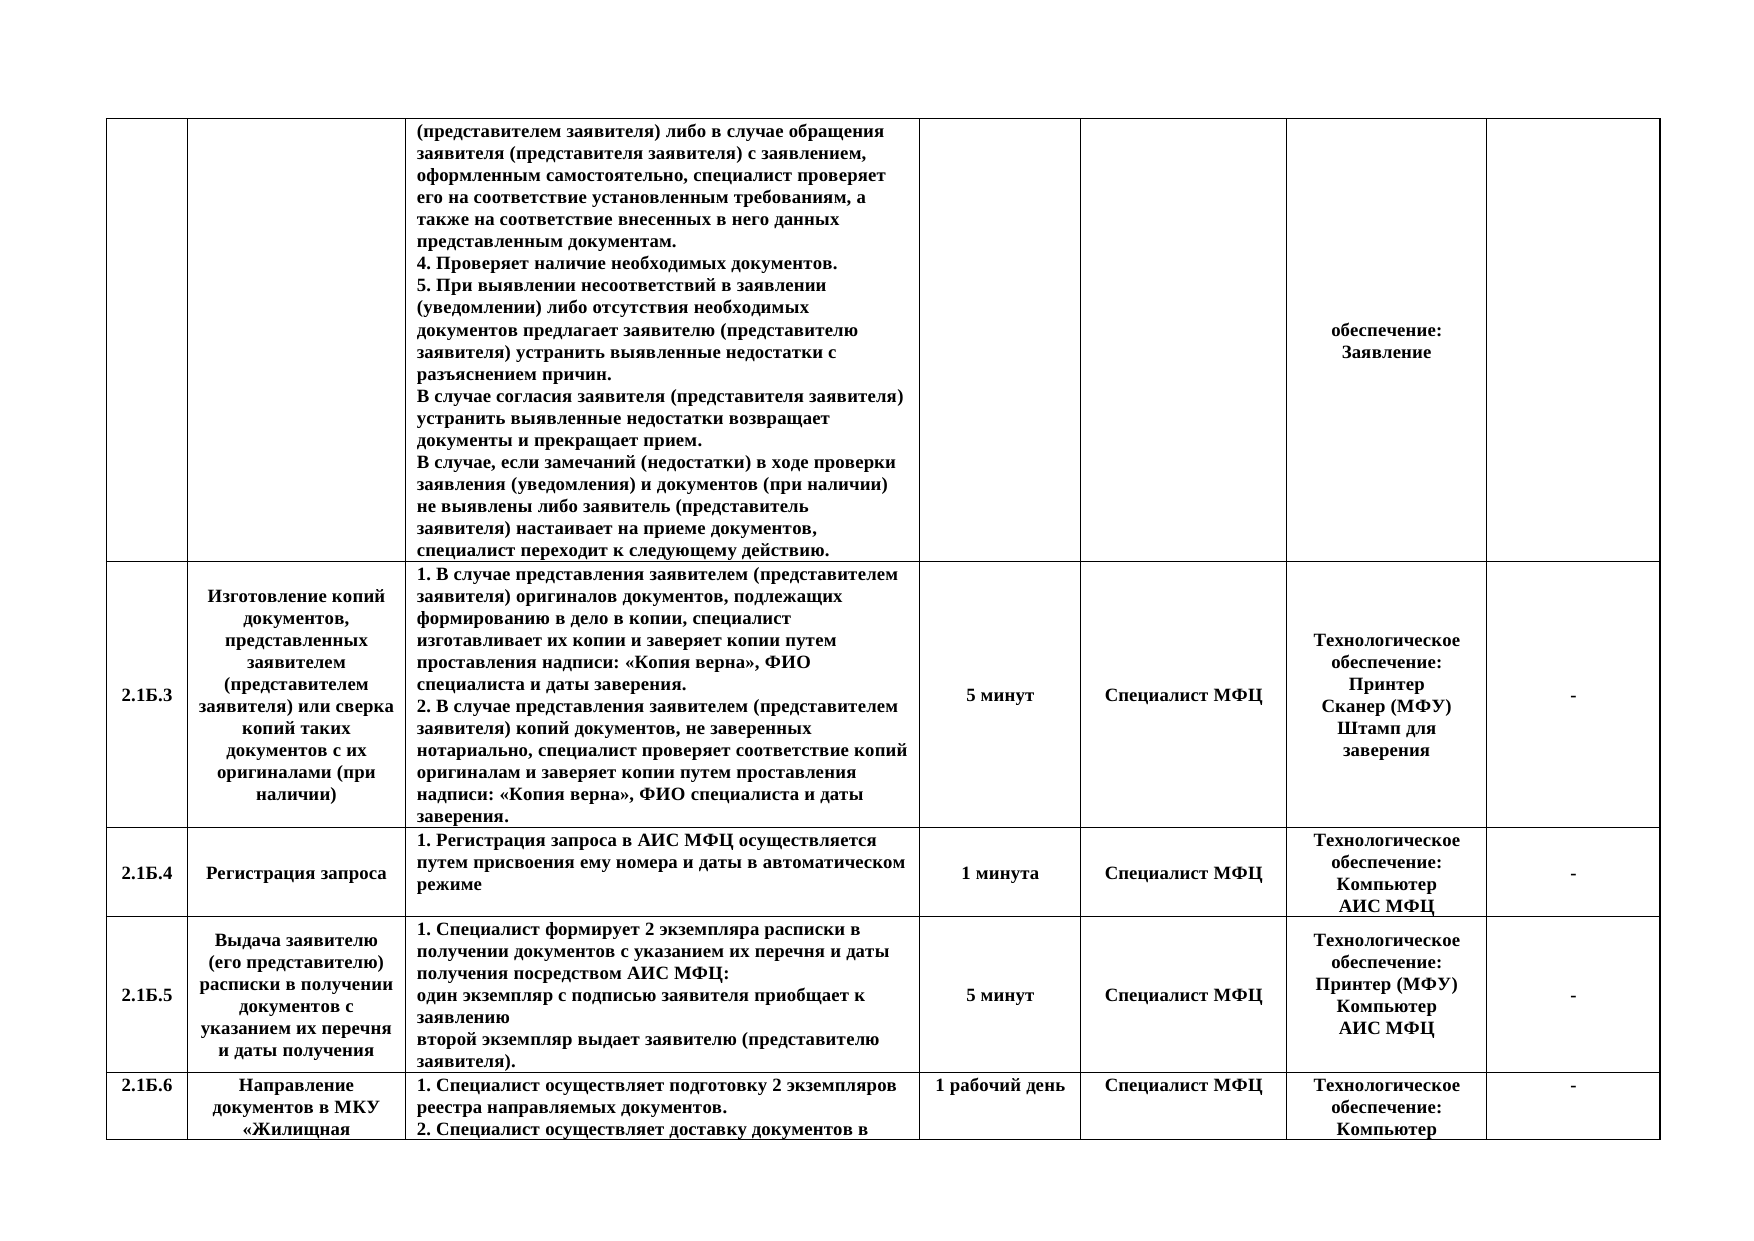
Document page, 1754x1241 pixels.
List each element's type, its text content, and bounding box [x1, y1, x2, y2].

table_cell 2.1Б.4 [107, 828, 187, 916]
table_cell 1 минута [920, 828, 1080, 916]
table_cell [920, 119, 1080, 561]
table_cell Специалист МФЦ [1081, 562, 1286, 827]
table_cell [107, 119, 187, 561]
table_cell 5 минут [920, 562, 1080, 827]
table_cell - [1487, 1073, 1659, 1139]
table_cell [1081, 119, 1286, 561]
table_cell Выдача заявителю (его представителю) расписки в получении документов с указанием их перечня и даты получения [188, 917, 405, 1072]
table_cell 1. В случае представления заявителем (представителем заявителя) оригиналов документов, подлежащих формированию в дело в копии, специалист изготавливает их копии и заверяет копии путем проставления надписи: «Копия верна», ФИО специалиста и даты заверения. 2. В случае представления заявителем (представителем заявителя) копий документов, не заверенных нотариально, специалист проверяет соответствие копий оригиналам и заверяет копии путем проставления надписи: «Копия верна», ФИО специалиста и даты заверения. [406, 562, 919, 827]
table_cell Технологическое обеспечение: Принтер (МФУ) Компьютер АИС МФЦ [1287, 917, 1486, 1072]
table_cell обеспечение: Заявление [1287, 119, 1486, 561]
table_cell 1 рабочий день [920, 1073, 1080, 1139]
table_cell [188, 119, 405, 561]
table_cell [1487, 119, 1659, 561]
table_cell Технологическое обеспечение: Компьютер [1287, 1073, 1486, 1139]
table_cell Специалист МФЦ [1081, 917, 1286, 1072]
table_cell Направление документов в МКУ «Жилищная [188, 1073, 405, 1139]
table_cell 1. Специалист осуществляет подготовку 2 экземпляров реестра направляемых документов. 2. Специалист осуществляет доставку документов в [406, 1073, 919, 1139]
table_cell Технологическое обеспечение: Принтер Сканер (МФУ) Штамп для заверения [1287, 562, 1486, 827]
table_cell Изготовление копий документов, представленных заявителем (представителем заявителя) или сверка копий таких документов с их оригиналами (при наличии) [188, 562, 405, 827]
table_cell 2.1Б.3 [107, 562, 187, 827]
table_cell (представителем заявителя) либо в случае обращения заявителя (представителя заявителя) с заявлением, оформленным самостоятельно, специалист проверяет его на соответствие установленным требованиям, а также на соответствие внесенных в него данных представленным документам. 4. Проверяет наличие необходимых документов. 5. При выявлении несоответствий в заявлении (уведомлении) либо отсутствия необходимых документов предлагает заявителю (представителю заявителя) устранить выявленные недостатки с разъяснением причин. В случае согласия заявителя (представителя заявителя) устранить выявленные недостатки возвращает документы и прекращает прием. В случае, если замечаний (недостатки) в ходе проверки заявления (уведомления) и документов (при наличии) не выявлены либо заявитель (представитель заявителя) настаивает на приеме документов, специалист переходит к следующему действию. [406, 119, 919, 561]
table_cell 5 минут [920, 917, 1080, 1072]
table_cell - [1487, 828, 1659, 916]
table_cell 2.1Б.6 [107, 1073, 187, 1139]
table_cell Регистрация запроса [188, 828, 405, 916]
table_cell Специалист МФЦ [1081, 828, 1286, 916]
table_cell 1. Регистрация запроса в АИС МФЦ осуществляется путем присвоения ему номера и даты в автоматическом режиме [406, 828, 919, 916]
table_cell 1. Специалист формирует 2 экземпляра расписки в получении документов с указанием их перечня и даты получения посредством АИС МФЦ: один экземпляр с подписью заявителя приобщает к заявлению второй экземпляр выдает заявителю (представителю заявителя). [406, 917, 919, 1072]
table_cell - [1487, 917, 1659, 1072]
table_cell Специалист МФЦ [1081, 1073, 1286, 1139]
table_cell Технологическое обеспечение: Компьютер АИС МФЦ [1287, 828, 1486, 916]
table_cell - [1487, 562, 1659, 827]
table_cell 2.1Б.5 [107, 917, 187, 1072]
